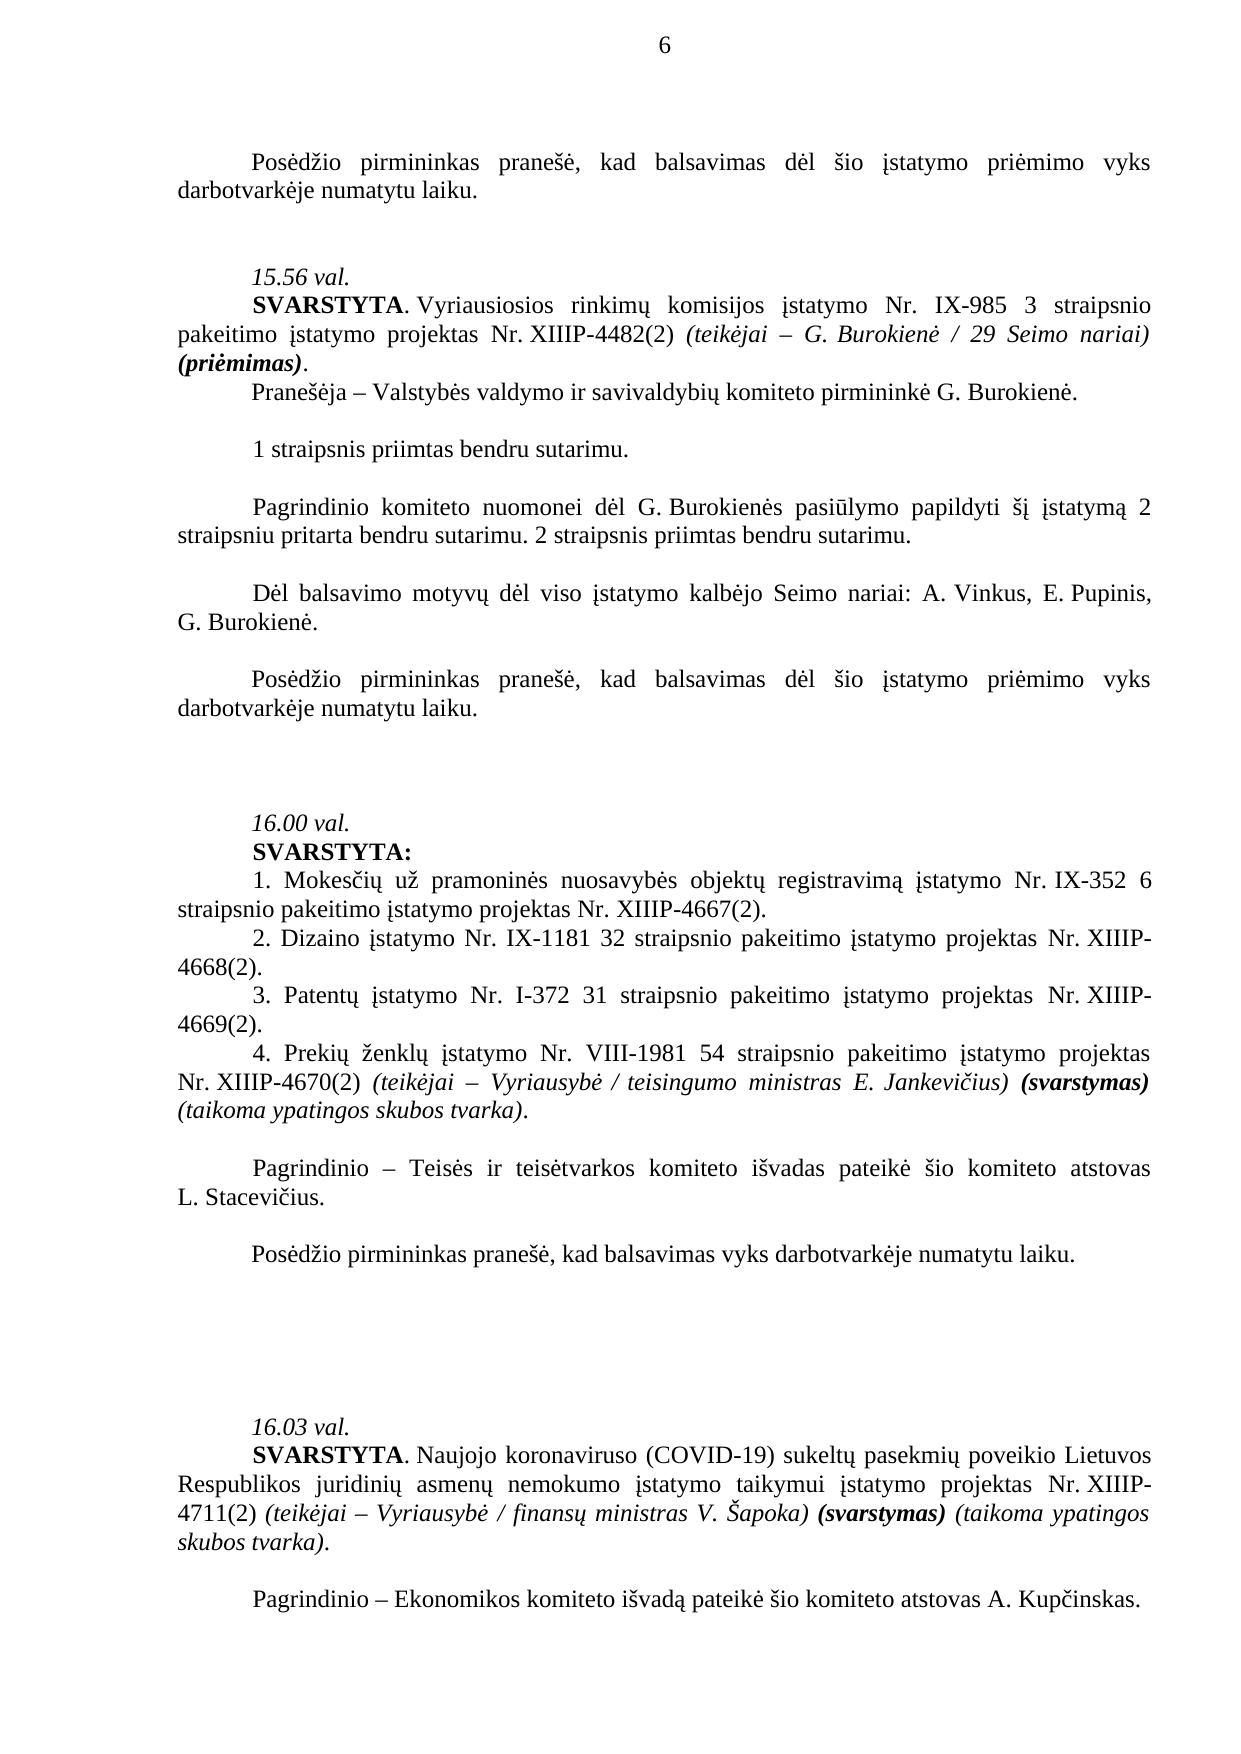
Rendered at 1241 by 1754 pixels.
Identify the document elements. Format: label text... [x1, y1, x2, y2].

text 16.00 val. [177, 808, 1152, 837]
text Pagrindinio – Ekonomikos komiteto išvadą pateikė šio komiteto atstovas A. Kupčinskas. [177, 1584, 1152, 1613]
text SVARSTYTA: [177, 837, 1152, 866]
text SVARSTYTA. Naujojo koronaviruso (COVID-19) sukeltų pasekmių poveikio Lietuvos Respublikos juridinių asmenų nemokumo įstatymo taikymui įstatymo projektas Nr. XIIIP-4711(2) (teikėjai – Vyriausybė / finansų ministras V. Šapoka) (svarstymas) (taikoma ypatingos skubos tvarka). [177, 1441, 1152, 1556]
text 1 straipsnis priimtas bendru sutarimu. [177, 434, 1152, 463]
text Pagrindinio – Teisės ir teisėtvarkos komiteto išvadas pateikė šio komiteto atstovas L. Stacevičius. [177, 1153, 1152, 1211]
text Pagrindinio komiteto nuomonei dėl G. Burokienės pasiūlymo papildyti šį įstatymą 2 straipsniu pritarta bendru sutarimu. 2 straipsnis priimtas bendru sutarimu. [177, 492, 1152, 549]
text Posėdžio pirmininkas pranešė, kad balsavimas dėl šio įstatymo priėmimo vyks darbotvarkėje numatytu laiku. [177, 664, 1152, 722]
text SVARSTYTA. Vyriausiosios rinkimų komisijos įstatymo Nr. IX-985 3 straipsnio pakeitimo įstatymo projektas Nr. XIIIP-4482(2) (teikėjai – G. Burokienė / 29 Seimo nariai) (priėmimas). [177, 291, 1152, 377]
text Pranešėja – Valstybės valdymo ir savivaldybių komiteto pirmininkė G. Burokienė. [177, 377, 1152, 406]
text 16.03 val. [177, 1412, 1152, 1441]
text 1. Mokesčių už pramoninės nuosavybės objektų registravimą įstatymo Nr. IX-352 6 straipsnio pakeitimo įstatymo projektas Nr. XIIIP-4667(2). [177, 866, 1152, 923]
text Dėl balsavimo motyvų dėl viso įstatymo kalbėjo Seimo nariai: A. Vinkus, E. Pupinis, G. Burokienė. [177, 578, 1152, 636]
text Posėdžio pirmininkas pranešė, kad balsavimas dėl šio įstatymo priėmimo vyks darbotvarkėje numatytu laiku. [177, 147, 1152, 204]
text 15.56 val. [177, 262, 1152, 291]
text Posėdžio pirmininkas pranešė, kad balsavimas vyks darbotvarkėje numatytu laiku. [177, 1239, 1152, 1268]
text 2. Dizaino įstatymo Nr. IX-1181 32 straipsnio pakeitimo įstatymo projektas Nr. XIIIP-4668(2). [177, 923, 1152, 981]
text 3. Patentų įstatymo Nr. I-372 31 straipsnio pakeitimo įstatymo projektas Nr. XIIIP-4669(2). [177, 981, 1152, 1038]
text 4. Prekių ženklų įstatymo Nr. VIII-1981 54 straipsnio pakeitimo įstatymo projektas Nr. XIIIP-4670(2) (teikėjai – Vyriausybė / teisingumo ministras E. Jankevičius) (svarstymas) (taikoma ypatingos skubos tvarka). [177, 1038, 1152, 1124]
